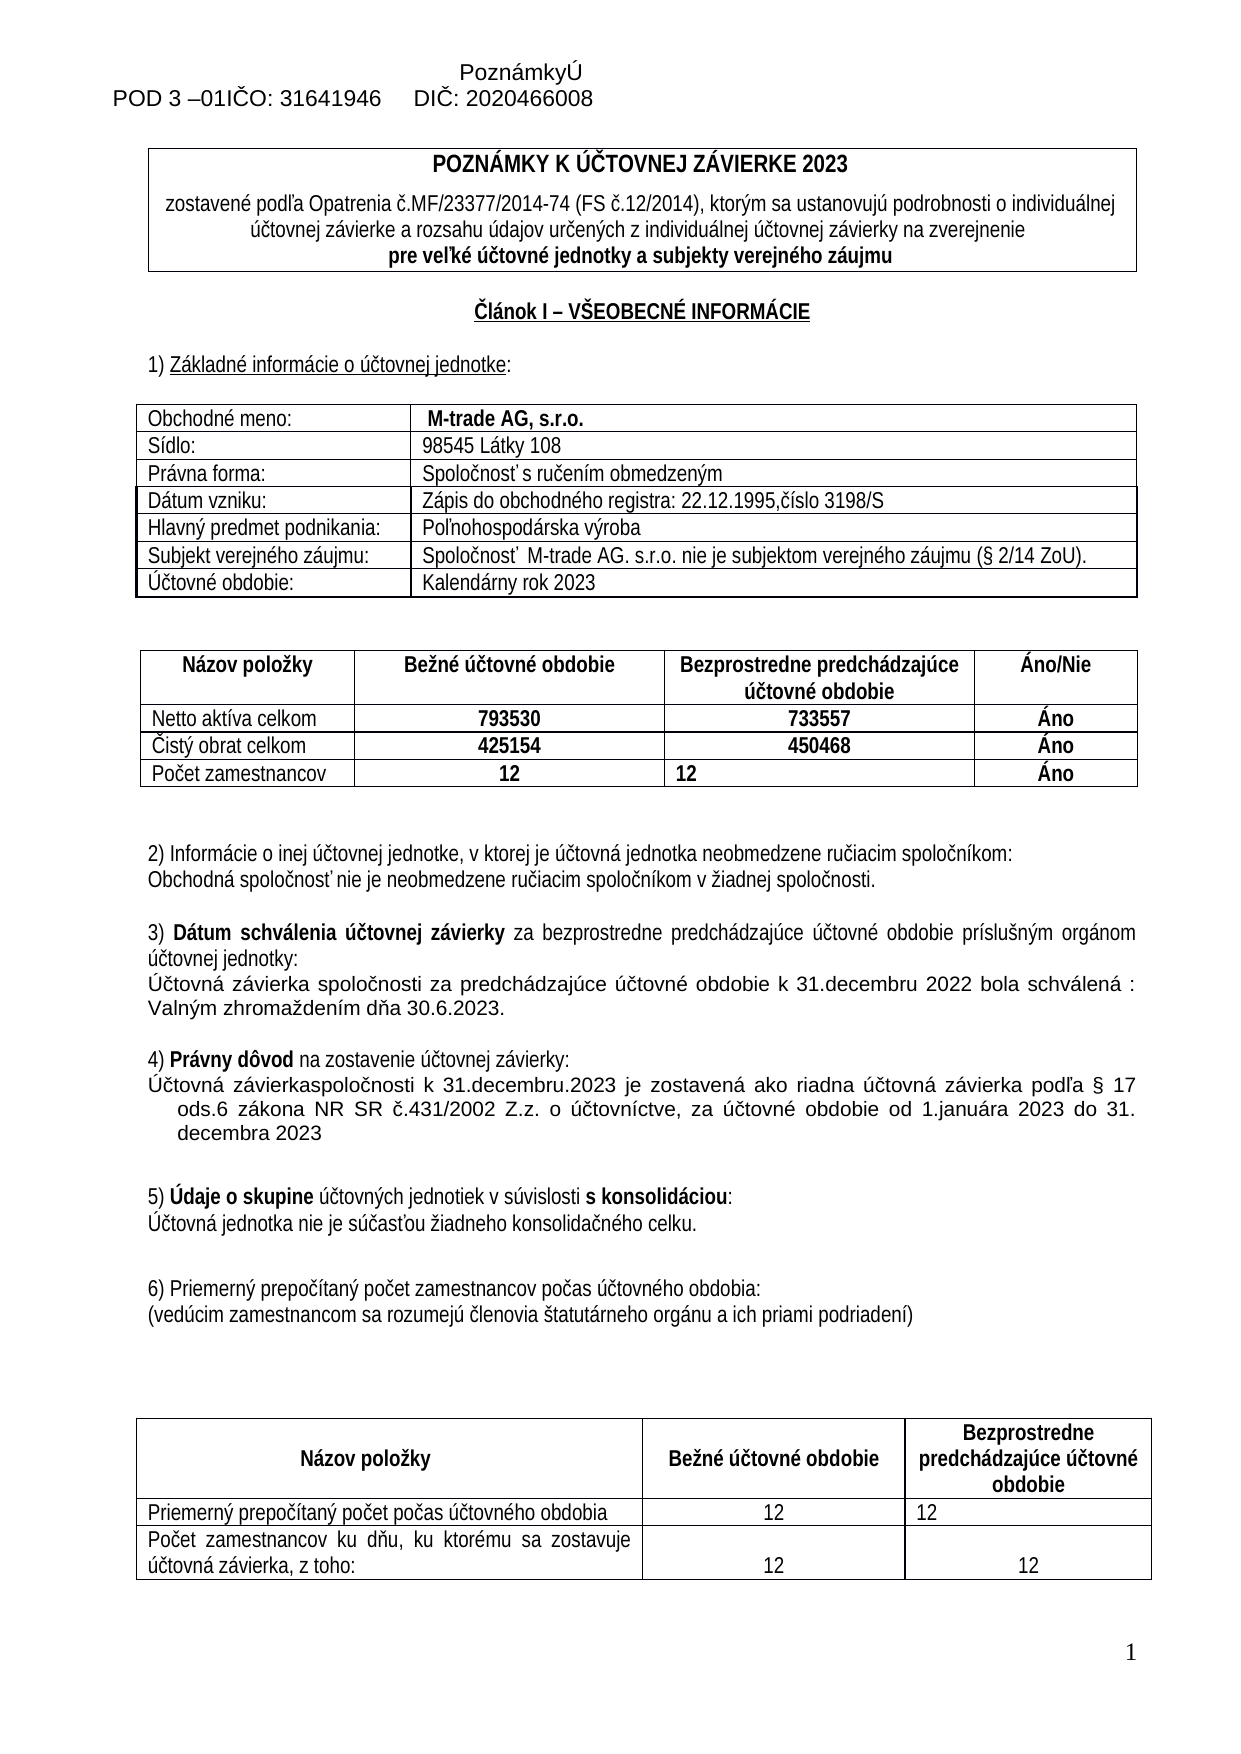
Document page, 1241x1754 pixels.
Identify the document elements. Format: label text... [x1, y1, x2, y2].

table_header Bezprostredne predchádzajúce účtovné obdobie [665, 651, 974, 704]
table_cell Účtovné obdobie: [138, 569, 410, 596]
text Článok I – VŠEOBECNÉ INFORMÁCIE [148, 298, 1137, 325]
table_cell 425154 [355, 733, 664, 759]
text 6) Priemerný prepočítaný počet zamestnancov počas účtovného obdobia: [148, 1275, 1137, 1301]
text 4) Právny dôvod na zostavenie účtovnej závierky: [148, 1046, 1186, 1072]
table_cell Áno [975, 760, 1137, 786]
table_cell Áno [975, 705, 1137, 731]
table_cell Dátum vzniku: [138, 487, 410, 513]
table_cell Počet zamestnancov [141, 760, 354, 786]
table_cell 12 [906, 1499, 1151, 1525]
table_cell 98545 Látky 108 [411, 432, 1136, 458]
table_header Obchodné meno: [137, 405, 410, 431]
table_cell Spoločnosť s ručením obmedzeným [411, 460, 1136, 486]
text POZNÁMKY K ÚČTOVNEJ ZÁVIERKE 2023 [149, 149, 1136, 177]
table_cell Hlavný predmet podnikania: [138, 514, 410, 541]
table_cell 793530 [355, 705, 664, 731]
table_cell 12 [643, 1499, 904, 1525]
table_cell Áno [975, 733, 1137, 759]
table_header Áno/Nie [975, 651, 1137, 704]
table_cell 12 [665, 760, 974, 786]
table_cell Poľnohospodárska výroba [412, 514, 1136, 541]
table_header Názov položky [141, 651, 354, 704]
table_cell 450468 [665, 733, 974, 759]
table_cell 12 [355, 760, 664, 786]
table_header Názov položky [137, 1419, 642, 1498]
table_cell Kalendárny rok 2023 [412, 569, 1136, 596]
table_cell 733557 [665, 705, 974, 731]
table_cell Priemerný prepočítaný počet počas účtovného obdobia [137, 1499, 642, 1525]
table_cell Zápis do obchodného registra: 22.12.1995,číslo 3198/S [412, 487, 1136, 513]
text Účtovná jednotka nie je súčasťou žiadneho konsolidačného celku. [148, 1209, 1137, 1236]
text pre veľké účtovné jednotky a subjekty verejného záujmu [149, 241, 1136, 271]
text Účtovná závierka spoločnosti za predchádzajúce účtovné obdobie k 31.decembru 2022 bola schválená : Valným zhromaždením dňa 30.6.2023. [148, 972, 1137, 1020]
table_cell Čistý obrat celkom [141, 733, 354, 759]
text 5) Údaje o skupine účtovných jednotiek v súvislosti s konsolidáciou: [148, 1183, 1137, 1209]
text 2) Informácie o inej účtovnej jednotke, v ktorej je účtovná jednotka neobmedzene ručiacim spoločníkom: [148, 840, 1137, 866]
table_header Bežné účtovné obdobie [355, 651, 664, 704]
table_cell Subjekt verejného záujmu: [138, 542, 410, 568]
text 3) Dátum schválenia účtovnej závierky za bezprostredne predchádzajúce účtovné obdobie príslušným orgánom účtovnej jednotky: [148, 919, 1137, 972]
table_cell 12 [906, 1526, 1151, 1579]
table_cell Sídlo: [137, 432, 410, 458]
table_header M-trade AG, s.r.o. [411, 405, 1136, 431]
table_cell Netto aktíva celkom [141, 705, 354, 731]
text Obchodná spoločnosť nie je neobmedzene ručiacim spoločníkom v žiadnej spoločnosti. [148, 866, 1137, 893]
table_header Bežné účtovné obdobie [643, 1419, 904, 1498]
table_cell Spoločnosť M-trade AG. s.r.o. nie je subjektom verejného záujmu (§ 2/14 ZoU). [412, 542, 1136, 568]
text (vedúcim zamestnancom sa rozumejú členovia štatutárneho orgánu a ich priami podriadení) [148, 1301, 1137, 1327]
text Účtovná závierkaspoločnosti k 31.decembru.2023 je zostavená ako riadna účtovná závierka podľa § 17 ods.6 zákona NR SR č.431/2002 Z.z. o účtovníctve, za účtovné obdobie od 1.januára 2023 do 31. decembra 2023 [148, 1072, 1137, 1144]
table_cell Počet zamestnancov ku dňu, ku ktorému sa zostavuje účtovná závierka, z toho: [137, 1526, 642, 1579]
table_cell 12 [643, 1526, 904, 1579]
table_cell Právna forma: [137, 460, 410, 486]
table_header Bezprostredne predchádzajúce účtovné obdobie [906, 1419, 1151, 1498]
text 1) Základné informácie o účtovnej jednotke: [148, 351, 1137, 377]
text zostavené podľa Opatrenia č.MF/23377/2014-74 (FS č.12/2014), ktorým sa ustanovujú podrobnosti o individuálnej účtovnej závierke a rozsahu údajov určených z individuálnej účtovnej závierky na zverejnenie [149, 189, 1136, 241]
